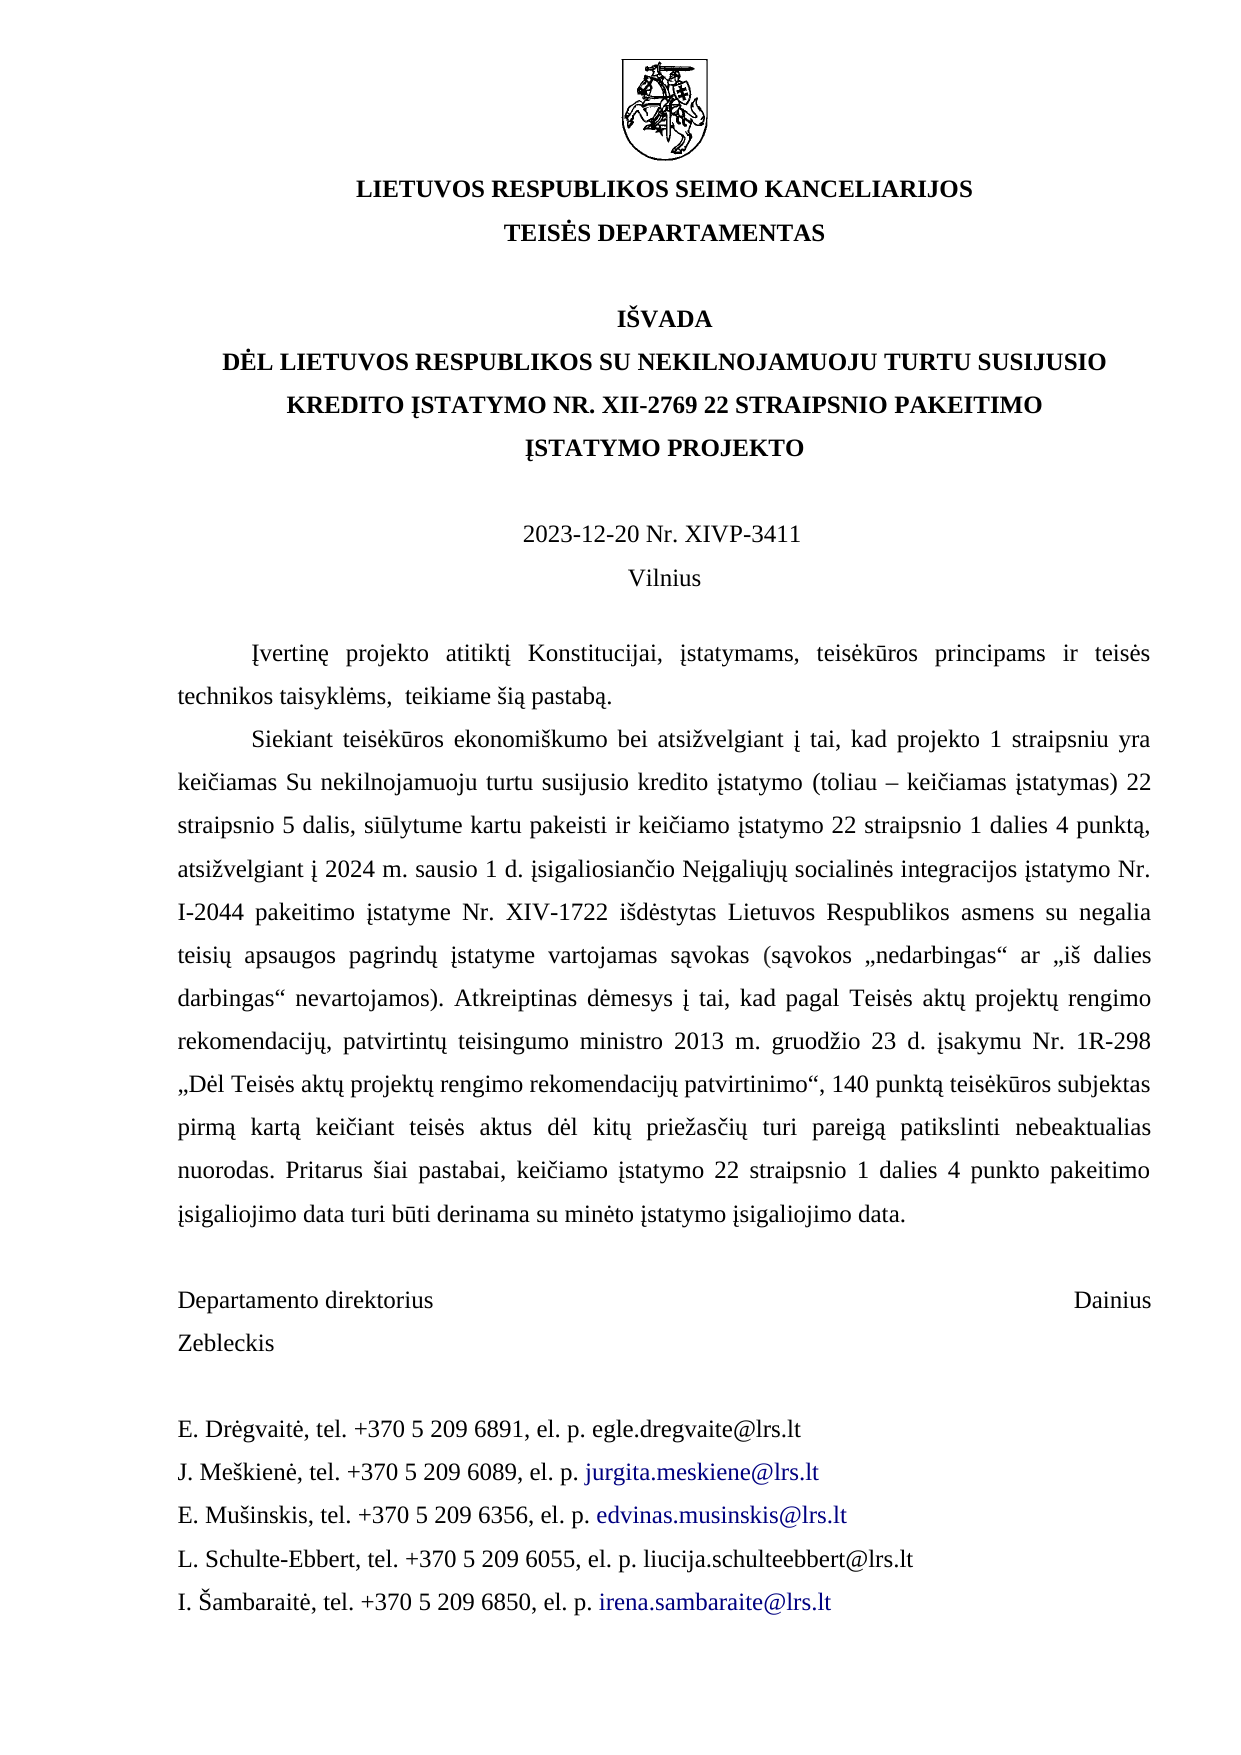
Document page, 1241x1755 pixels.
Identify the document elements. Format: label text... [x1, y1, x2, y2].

text Įvertinę projekto atitiktį Konstitucijai, įstatymams, teisėkūros principams ir teisės technikos taisyklėms, teikiame šią pastabą. [177, 638, 1152, 710]
text E. Mušinskis, tel. +370 5 209 6356, el. p. edvinas.musinskis@lrs.lt [177, 1501, 1152, 1529]
text 2023-12-20 Nr. XIVP-3411 [177, 519, 1152, 548]
text L. Schulte-Ebbert, tel. +370 5 209 6055, el. p. liucija.schulteebbert@lrs.lt [177, 1544, 1152, 1572]
text I. Šambaraitė, tel. +370 5 209 6850, el. p. irena.sambaraite@lrs.lt [177, 1587, 1152, 1616]
subtitle TEISĖS DEPARTAMENTAS [177, 218, 1152, 246]
text LIETUVOS RESPUBLIKOS SEIMO KANCELIARIJOS [177, 174, 1152, 203]
text E. Drėgvaitė, tel. +370 5 209 6891, el. p. egle.dregvaite@lrs.lt [177, 1414, 1152, 1443]
text Vilnius [177, 563, 1152, 591]
text Departamento direktorius Dainius Zebleckis [177, 1285, 1152, 1357]
text DĖL LIETUVOS RESPUBLIKOS SU NEKILNOJAMUOJU TURTU SUSIJUSIO KREDITO ĮSTATYMO NR. XII-2769 22 STRAIPSNIO PAKEITIMO ĮSTATYMO PROJEKTO [177, 347, 1152, 462]
text IŠVADA [177, 304, 1152, 333]
text Siekiant teisėkūros ekonomiškumo bei atsižvelgiant į tai, kad projekto 1 straipsniu yra keičiamas Su nekilnojamuoju turtu susijusio kredito įstatymo (toliau – keičiamas įstatymas) 22 straipsnio 5 dalis, siūlytume kartu pakeisti ir keičiamo įstatymo 22 straipsnio 1 dalies 4 punktą, atsižvelgiant į 2024 m. sausio 1 d. įsigaliosiančio Neįgaliųjų socialinės integracijos įstatymo Nr. I-2044 pakeitimo įstatyme Nr. XIV-1722 išdėstytas Lietuvos Respublikos asmens su negalia teisių apsaugos pagrindų įstatyme vartojamas sąvokas (sąvokos „nedarbingas“ ar „iš dalies darbingas“ nevartojamos). Atkreiptinas dėmesys į tai, kad pagal Teisės aktų projektų rengimo rekomendacijų, patvirtintų teisingumo ministro 2013 m. gruodžio 23 d. įsakymu Nr. 1R-298 „Dėl Teisės aktų projektų rengimo rekomendacijų patvirtinimo“, 140 punktą teisėkūros subjektas pirmą kartą keičiant teisės aktus dėl kitų priežasčių turi pareigą patikslinti nebeaktualias nuorodas. Pritarus šiai pastabai, keičiamo įstatymo 22 straipsnio 1 dalies 4 punkto pakeitimo įsigaliojimo data turi būti derinama su minėto įstatymo įsigaliojimo data. [177, 724, 1152, 1227]
text J. Meškienė, tel. +370 5 209 6089, el. p. jurgita.meskiene@lrs.lt [177, 1457, 1152, 1486]
